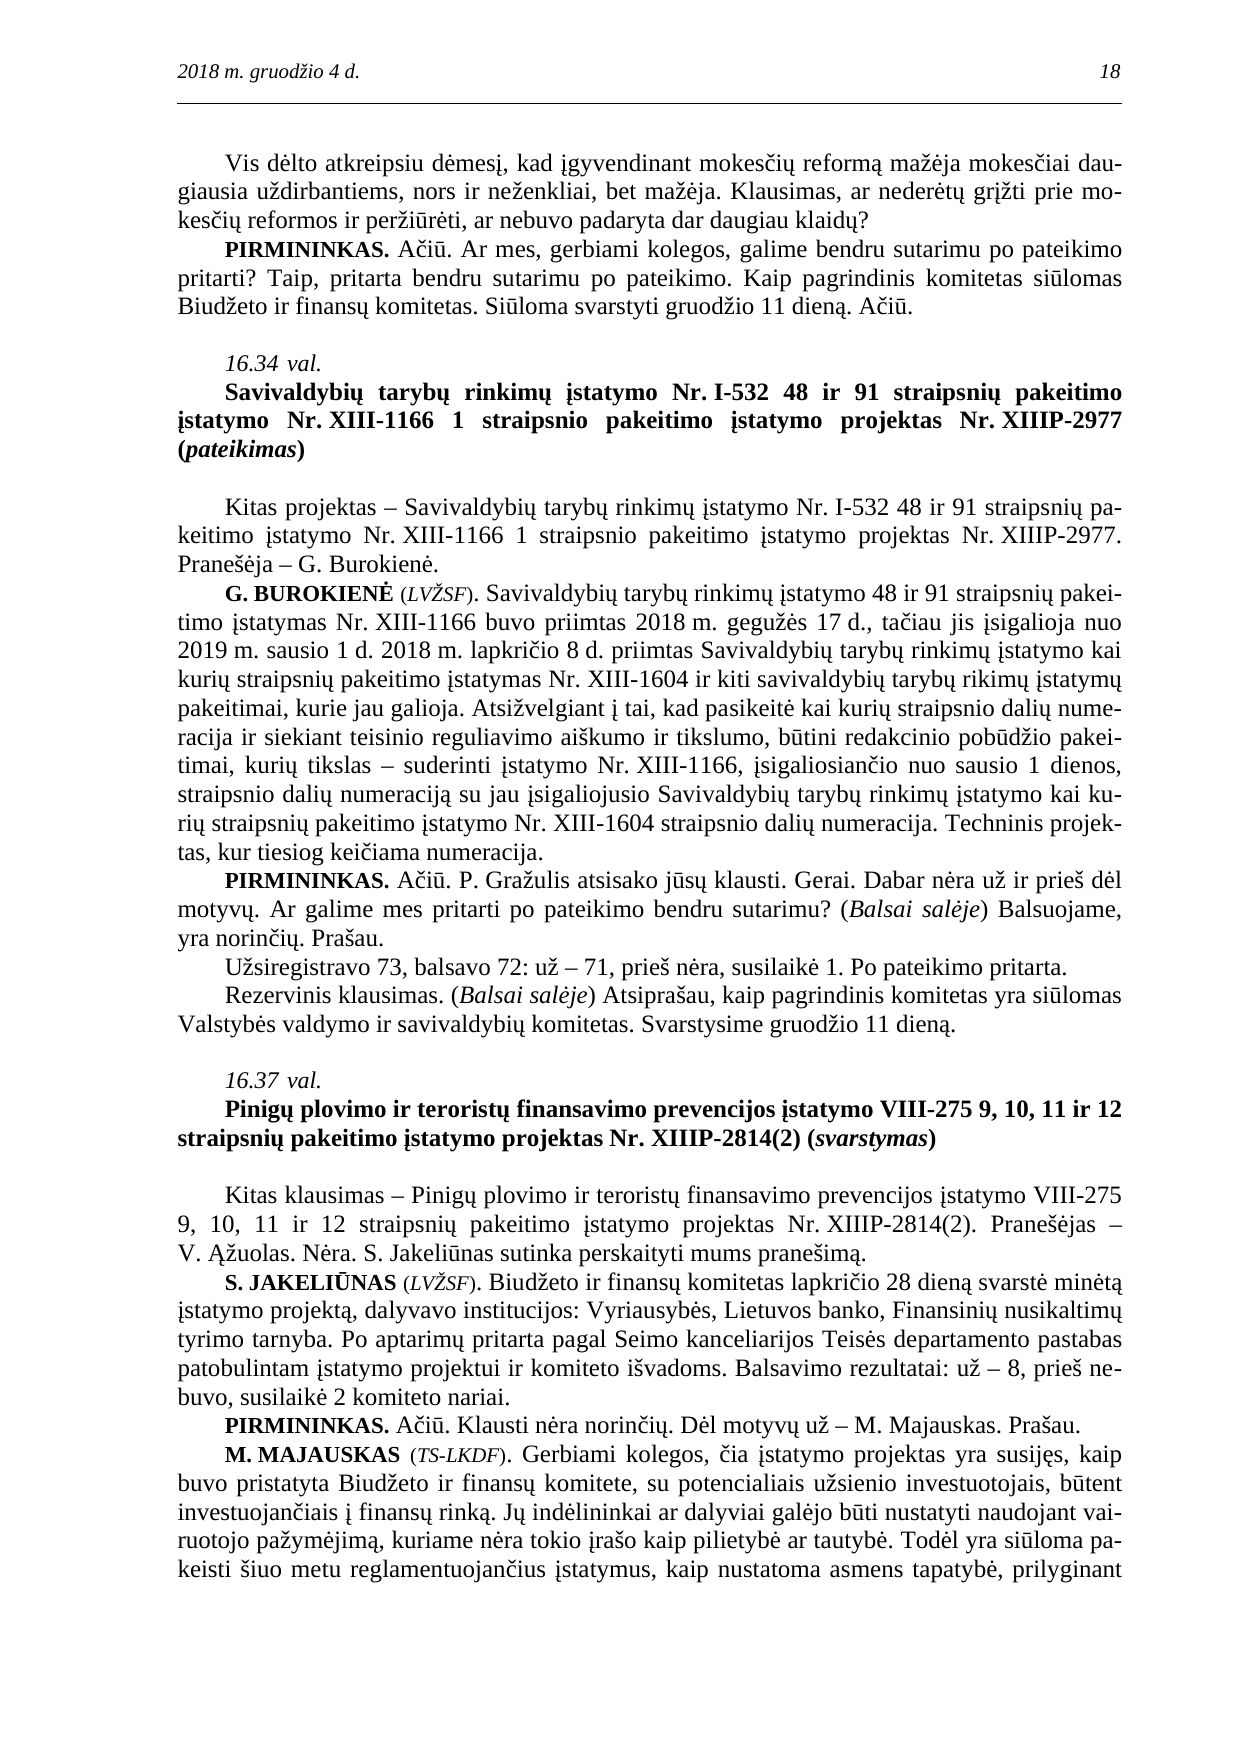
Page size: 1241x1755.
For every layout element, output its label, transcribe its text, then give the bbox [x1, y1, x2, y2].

text Už­si­re­gist­ra­vo 73, bal­sa­vo 72: už – 71, prieš nė­ra, su­si­lai­kė 1. Po pa­tei­ki­mo pri­tar­ta. [177, 952, 1122, 980]
text PIRMININKAS. Ačiū. P. Gra­žu­lis at­si­sa­ko jū­sų klaus­ti. Ge­rai. Da­bar nė­ra už ir prieš dėl mo­ty­vų. Ar ga­li­me mes pri­tar­ti po pa­tei­ki­mo ben­dru su­ta­ri­mu? (Bal­sai sa­lė­je) Bal­suo­ja­me, yra no­rin­čių. Pra­šau. [177, 865, 1122, 952]
text Re­zer­vi­nis klau­si­mas. (Bal­sai sa­lė­je) At­si­pra­šau, kaip pa­grin­di­nis ko­mi­te­tas yra siū­lo­mas Vals­ty­bės val­dy­mo ir sa­vi­val­dy­bių ko­mi­te­tas. Svars­ty­si­me gruo­džio 11 die­ną. [177, 980, 1122, 1038]
text S. JAKELIŪNAS (LVŽSF). Biu­dže­to ir fi­nan­sų ko­mi­te­tas lap­kri­čio 28 die­ną svars­tė mi­nė­tą įsta­ty­mo pro­jek­tą, da­ly­va­vo ins­ti­tu­ci­jos: Vy­riau­sy­bės, Lie­tu­vos ban­ko, Fi­nan­si­nių nu­si­kal­ti­mų ty­ri­mo tar­ny­ba. Po ap­ta­ri­mų pri­tar­ta pa­gal Sei­mo kan­ce­lia­ri­jos Tei­sės de­par­ta­men­to pa­sta­bas pa­to­bu­lin­tam įsta­ty­mo pro­jek­tui ir ko­mi­te­to iš­va­doms. Bal­sa­vi­mo re­zul­ta­tai: už – 8, prieš ne­bu­vo, su­si­lai­kė 2 ko­mi­te­to na­riai. [177, 1267, 1122, 1410]
text PIRMININKAS. Ačiū. Klaus­ti nė­ra no­rin­čių. Dėl mo­ty­vų už – M. Ma­jaus­kas. Pra­šau. [177, 1410, 1122, 1439]
text Pi­ni­gų plo­vi­mo ir te­ro­ris­tų fi­nan­sa­vi­mo pre­ven­ci­jos įsta­ty­mo VIII-275 9, 10, 11 ir 12 straips­nių pa­kei­ti­mo įsta­ty­mo pro­jek­tas Nr. XIIIP-2814(2) (svars­ty­mas) [177, 1094, 1122, 1152]
text PIRMININKAS. Ačiū. Ar mes, ger­bia­mi ko­le­gos, ga­li­me ben­dru su­ta­ri­mu po pa­tei­ki­mo pri­tar­ti? Taip, pri­tar­ta ben­dru su­ta­ri­mu po pa­tei­ki­mo. Kaip pa­grin­di­nis ko­mi­te­tas siū­lo­mas Biu­dže­to ir fi­nan­sų ko­mi­te­tas. Siū­lo­ma svars­ty­ti gruo­džio 11 die­ną. Ačiū. [177, 234, 1122, 320]
text 16.34 val. [224, 349, 1122, 377]
text 16.37 val. [224, 1067, 1122, 1094]
text Ki­tas pro­jek­tas – Sa­vi­val­dy­bių ta­ry­bų rin­ki­mų įsta­ty­mo Nr. I-532 48 ir 91 straips­nių pa­kei­ti­mo įsta­ty­mo Nr. XIII-1166 1 straips­nio pa­kei­ti­mo įsta­ty­mo pro­jek­tas Nr. XIIIP-2977. Pra­ne­šė­ja – G. Bu­ro­kie­nė. [177, 492, 1122, 578]
text M. MAJAUSKAS (TS-LKDF). Ger­bia­mi ko­le­gos, čia įsta­ty­mo pro­jek­tas yra su­si­jęs, kaip bu­vo pri­sta­ty­ta Biu­dže­to ir fi­nan­sų ko­mi­te­te, su po­ten­cia­liais už­sie­nio in­ves­tuo­to­jais, bū­tent in­ves­tuo­jan­čiais į fi­nan­sų rin­ką. Jų in­dė­li­nin­kai ar da­ly­viai ga­lė­jo bū­ti nu­sta­ty­ti nau­do­jant vai­ruo­to­jo pa­žy­mė­ji­mą, ku­ria­me nė­ra to­kio įra­šo kaip pi­lie­ty­bė ar tau­ty­bė. To­dėl yra siū­lo­ma pa­keis­ti šiuo me­tu reg­la­men­tuo­jan­čius įsta­ty­mus, kaip nu­sta­to­ma as­mens ta­pa­ty­bė, pri­ly­gi­nant [177, 1439, 1122, 1583]
text Ki­tas klau­si­mas – Pi­ni­gų plo­vi­mo ir te­ro­ris­tų fi­nan­sa­vi­mo pre­ven­ci­jos įsta­ty­mo VIII-275 9, 10, 11 ir 12 straips­nių pa­kei­ti­mo įsta­ty­mo pro­jek­tas Nr. XIIIP-2814(2). Pra­ne­šė­jas – V. Ąžuo­las. Nė­ra. S. Ja­ke­liū­nas su­tin­ka per­skai­ty­ti mums pra­ne­ši­mą. [177, 1180, 1122, 1267]
text G. BUROKIENĖ (LVŽSF). Sa­vi­val­dy­bių ta­ry­bų rin­ki­mų įsta­ty­mo 48 ir 91 straips­nių pa­kei­ti­mo įsta­ty­mas Nr. XIII-1166 bu­vo pri­im­tas 2018 m. ge­gu­žės 17 d., ta­čiau jis įsi­ga­lio­ja nuo 2019 m. sau­sio 1 d. 2018 m. lap­kri­čio 8 d. pri­im­tas Sa­vi­val­dy­bių ta­ry­bų rin­ki­mų įsta­ty­mo kai ku­rių straips­nių pa­kei­ti­mo įsta­ty­mas Nr. XIII-1604 ir ki­ti sa­vi­val­dy­bių ta­ry­bų ri­ki­mų įsta­ty­mų pa­kei­ti­mai, ku­rie jau ga­lio­ja. At­si­žvel­giant į tai, kad pa­si­kei­tė kai ku­rių straips­nio da­lių nu­me­ra­ci­ja ir sie­kiant tei­si­nio re­gu­lia­vi­mo aiš­ku­mo ir tiks­lu­mo, bū­ti­ni re­dak­ci­nio po­bū­džio pa­kei­timai, ku­rių tiks­las – su­de­rin­ti įsta­ty­mo Nr. XIII-1166, įsi­ga­lio­sian­čio nuo sau­sio 1 die­nos, straips­nio da­lių nu­me­ra­ci­ją su jau įsi­ga­lio­ju­sio Sa­vi­val­dy­bių ta­ry­bų rin­ki­mų įsta­ty­mo kai ku­rių straips­nių pa­kei­ti­mo įsta­ty­mo Nr. XIII-1604 straips­nio da­lių nu­me­ra­ci­ja. Tech­ni­nis pro­jek­tas, kur tie­siog kei­čia­ma nu­me­ra­ci­ja. [177, 578, 1122, 865]
text Vis dėl­to at­kreip­siu dė­me­sį, kad įgy­ven­di­nant mo­kes­čių re­for­mą ma­žė­ja mo­kes­čiai dau­giau­sia už­dir­ban­tiems, nors ir ne­žen­kliai, bet ma­žė­ja. Klau­si­mas, ar ne­de­rė­tų grįž­ti prie mo­kes­čių re­for­mos ir per­žiū­rė­ti, ar ne­bu­vo pa­da­ry­ta dar dau­giau klai­dų? [177, 148, 1122, 234]
text Sa­vi­val­dy­bių ta­ry­bų rin­ki­mų įsta­ty­mo Nr. I-532 48 ir 91 straips­nių pa­kei­ti­mo įstaty­mo Nr. XIII-1166 1 straips­nio pa­kei­ti­mo įsta­ty­mo pro­jek­tas Nr. XIIIP-2977 (pateiki­mas) [177, 377, 1122, 463]
